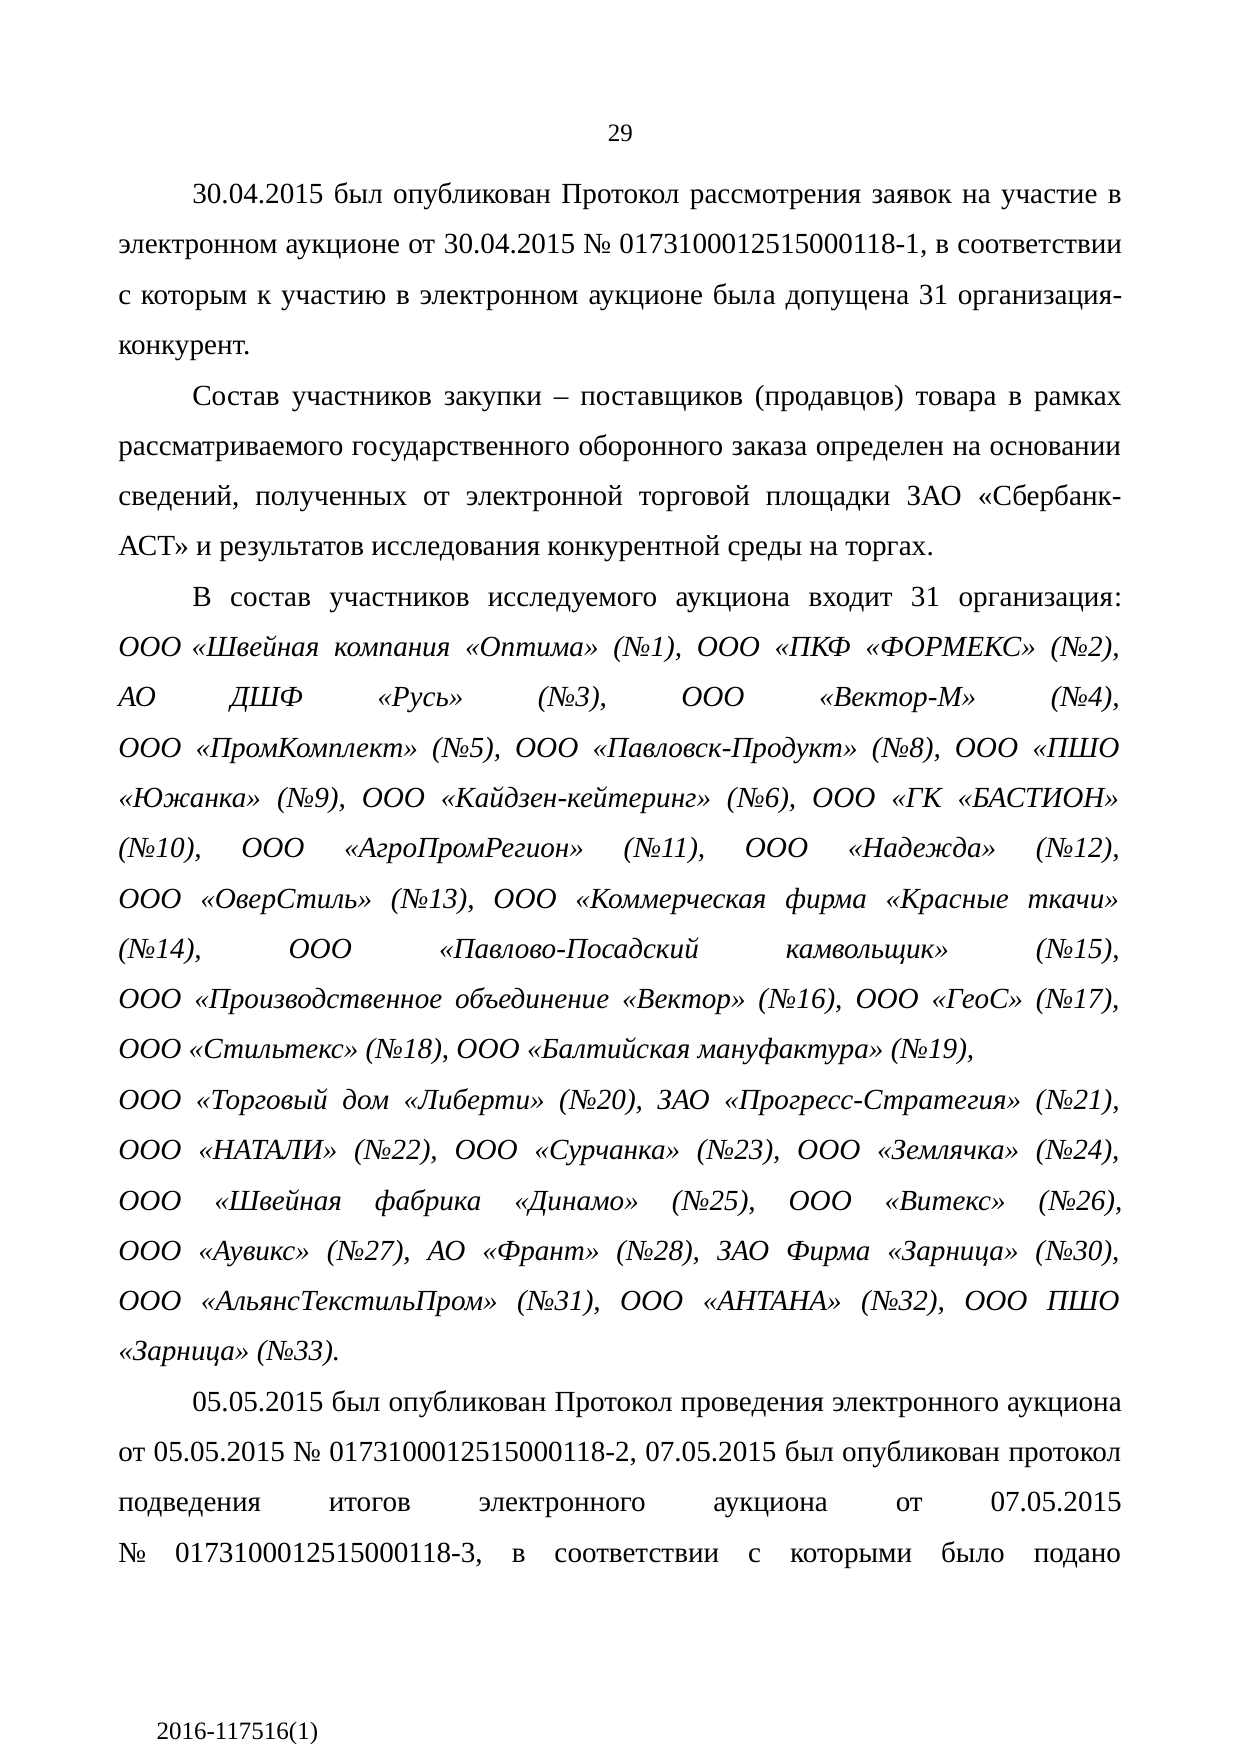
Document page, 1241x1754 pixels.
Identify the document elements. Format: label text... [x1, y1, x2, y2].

text 30.04.2015 был опубликован Протокол рассмотрения заявок на участие в электронном аукционе от 30.04.2015 № 0173100012515000118-1, в соответствии с которым к участию в электронном аукционе была допущена 31 организация-конкурент. [118, 176, 1122, 361]
text 05.05.2015 был опубликован Протокол проведения электронного аукциона от 05.05.2015 № 0173100012515000118-2, 07.05.2015 был опубликован протокол подведения итогов электронного аукциона от 07.05.2015 № 0173100012515000118-3, в соответствии с которыми было подано [118, 1384, 1122, 1568]
text Состав участников закупки – поставщиков (продавцов) товара в рамках рассматриваемого государственного оборонного заказа определен на основании сведений, полученных от электронной торговой площадки ЗАО «Сбербанк-АСТ» и результатов исследования конкурентной среды на торгах. [118, 378, 1122, 562]
text В состав участников исследуемого аукциона входит 31 организация: ООО «Швейная компания «Оптима» (№1), ООО «ПКФ «ФОРМЕКС» (№2), АО ДШФ «Русь» (№3), ООО «Вектор-М» (№4), ООО «ПромКомплект» (№5), ООО «Павловск-Продукт» (№8), ООО «ПШО «Южанка» (№9), ООО «Кайдзен-кейтеринг» (№6), ООО «ГК «БАСТИОН» (№10), ООО «АгроПромРегион» (№11), ООО «Надежда» (№12), ООО «ОверСтиль» (№13), ООО «Коммерческая фирма «Красные ткачи» (№14), ООО «Павлово-Посадский камвольщик» (№15), ООО «Производственное объединение «Вектор» (№16), ООО «ГеоС» (№17), ООО «Стильтекс» (№18), ООО «Балтийская мануфактура» (№19), ООО «Торговый дом «Либерти» (№20), ЗАО «Прогресс-Стратегия» (№21), ООО «НАТАЛИ» (№22), ООО «Сурчанка» (№23), ООО «Землячка» (№24), ООО «Швейная фабрика «Динамо» (№25), ООО «Витекс» (№26), ООО «Аувикс» (№27), АО «Франт» (№28), ЗАО Фирма «Зарница» (№30), ООО «АльянсТекстильПром» (№31), ООО «АНТАНА» (№32), ООО ПШО «Зарница» (№33). [118, 579, 1122, 1367]
